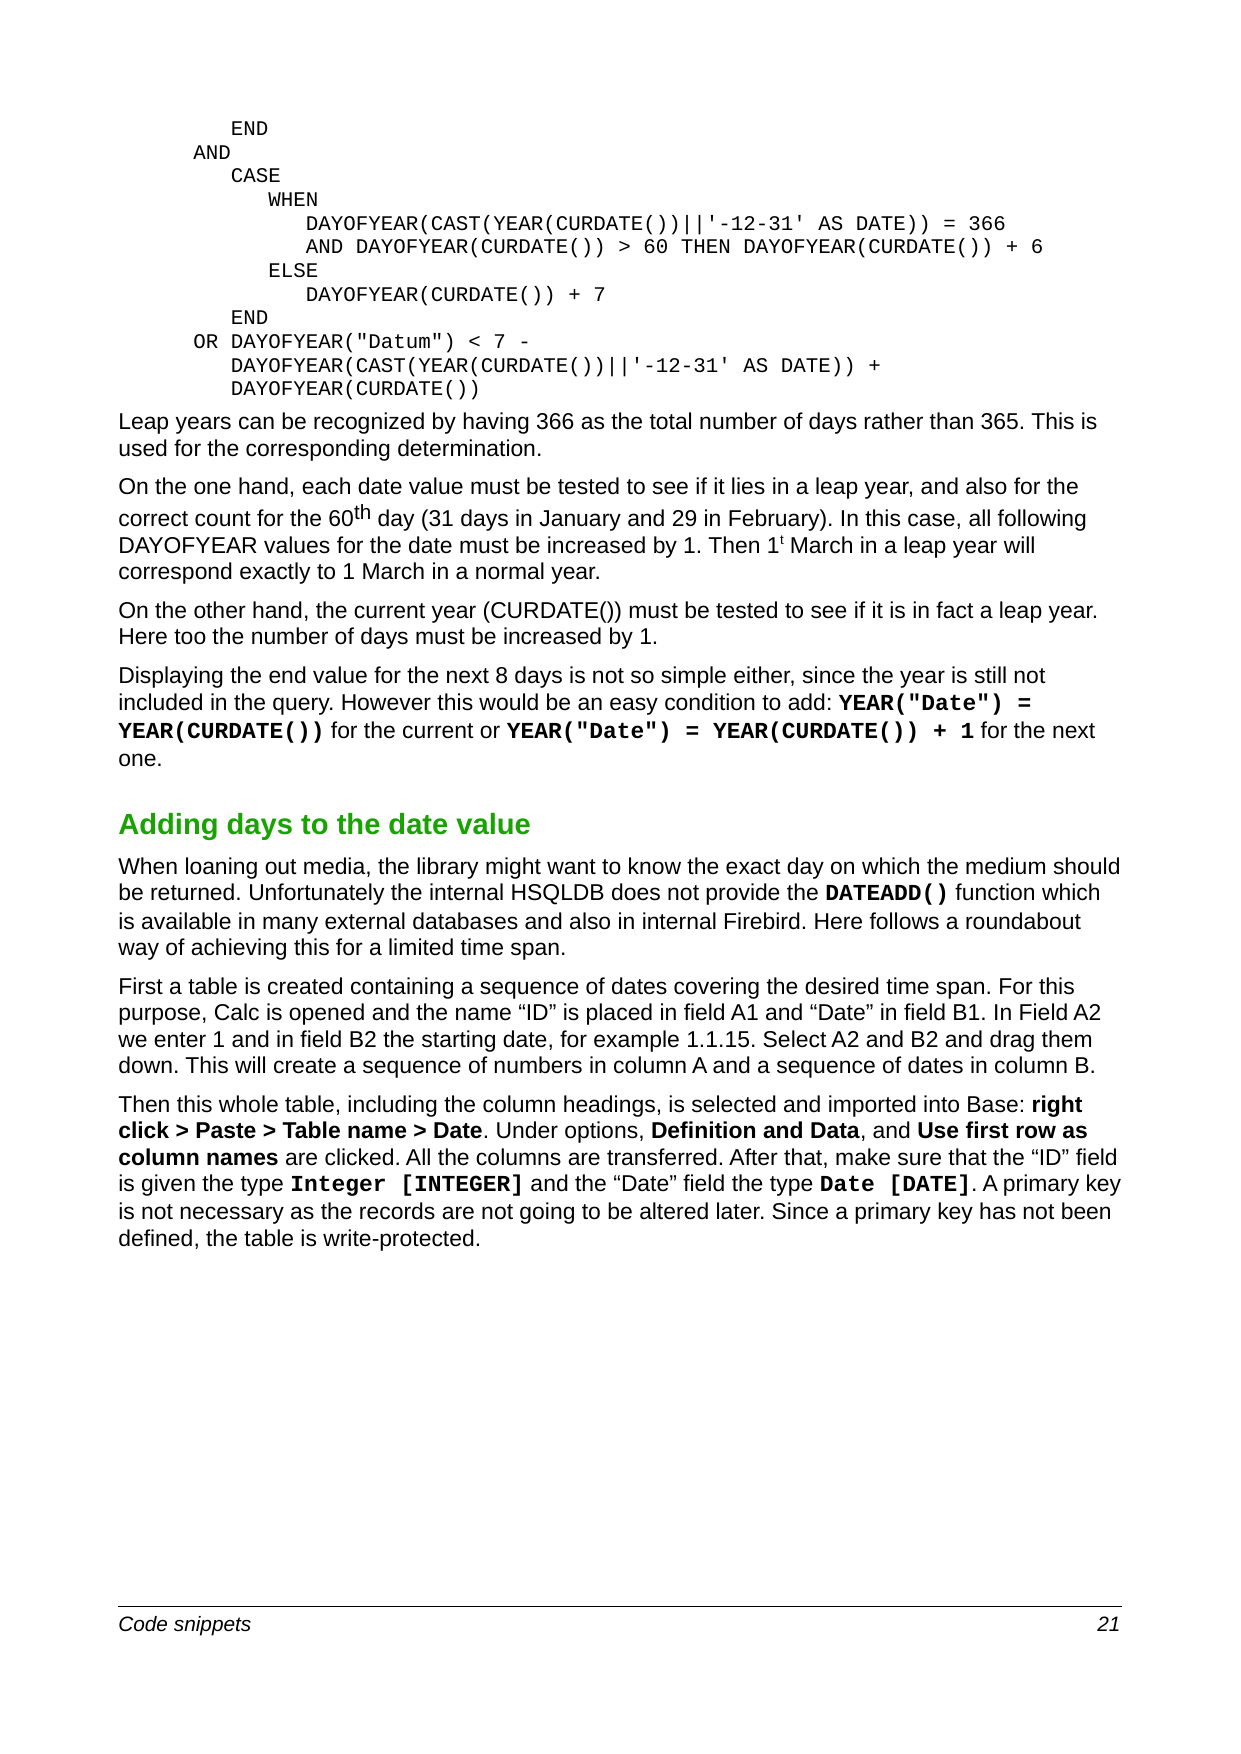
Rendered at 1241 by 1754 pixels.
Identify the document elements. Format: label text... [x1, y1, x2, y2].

text First a table is created containing a sequence of dates covering the desired time span. For this purpose, Calc is opened and the name “ID” is placed in field A1 and “Date” in field B1. In Field A2 we enter 1 and in field B2 the starting date, for example 1.1.15. Select A2 and B2 and drag them down. This will create a sequence of numbers in column A and a sequence of dates in column B. [118, 973, 1122, 1078]
text On the other hand, the current year (CURDATE()) must be tested to see if it is in fact a leap year. Here too the number of days must be increased by 1. [118, 597, 1122, 650]
text Then this whole table, including the column headings, is selected and imported into Base: right click > Paste > Table name > Date. Under options, Definition and Data, and Use first row as column names are clicked. All the columns are transferred. After that, make sure that the “ID” field is given the type Integer [INTEGER] and the “Date” field the type Date [DATE]. A primary key is not necessary as the records are not going to be altered later. Since a primary key has not been defined, the table is write-protected. [118, 1091, 1122, 1251]
text AND DAYOFYEAR(CURDATE()) > 60 THEN DAYOFYEAR(CURDATE()) + 6 [156, 236, 1122, 260]
text WHEN [156, 189, 1122, 213]
text DAYOFYEAR(CURDATE()) [156, 378, 1122, 402]
text DAYOFYEAR(CURDATE()) + 7 [156, 284, 1122, 307]
text On the one hand, each date value must be tested to see if it lies in a leap year, and also for the correct count for the 60th day (31 days in January and 29 in February). In this case, all following DAYOFYEAR values for the date must be increased by 1. Then 1t March in a leap year will correspond exactly to 1 March in a normal year. [118, 473, 1122, 584]
text CASE [156, 165, 1122, 189]
text Leap years can be recognized by having 366 as the total number of days rather than 365. This is used for the corresponding determination. [118, 408, 1122, 461]
text When loaning out media, the library might want to know the exact day on which the medium should be returned. Unfortunately the internal HSQLDB does not provide the DATEADD() function which is available in many external databases and also in internal Firebird. Here follows a roundabout way of achieving this for a limited time span. [118, 853, 1122, 960]
text END [156, 118, 1122, 142]
text DAYOFYEAR(CAST(YEAR(CURDATE())||'-12-31' AS DATE)) + [156, 354, 1122, 378]
subtitle Adding days to the date value [118, 807, 1122, 841]
text DAYOFYEAR(CAST(YEAR(CURDATE())||'-12-31' AS DATE)) = 366 [156, 213, 1122, 236]
text Displaying the end value for the next 8 days is not so simple either, since the year is still not included in the query. However this would be an easy condition to add: YEAR("Date") = YEAR(CURDATE()) for the current or YEAR("Date") = YEAR(CURDATE()) + 1 for the next one. [118, 662, 1122, 772]
text AND [156, 142, 1122, 165]
text ELSE [156, 260, 1122, 284]
text END [156, 307, 1122, 331]
text OR DAYOFYEAR("Datum") < 7 - [156, 331, 1122, 354]
